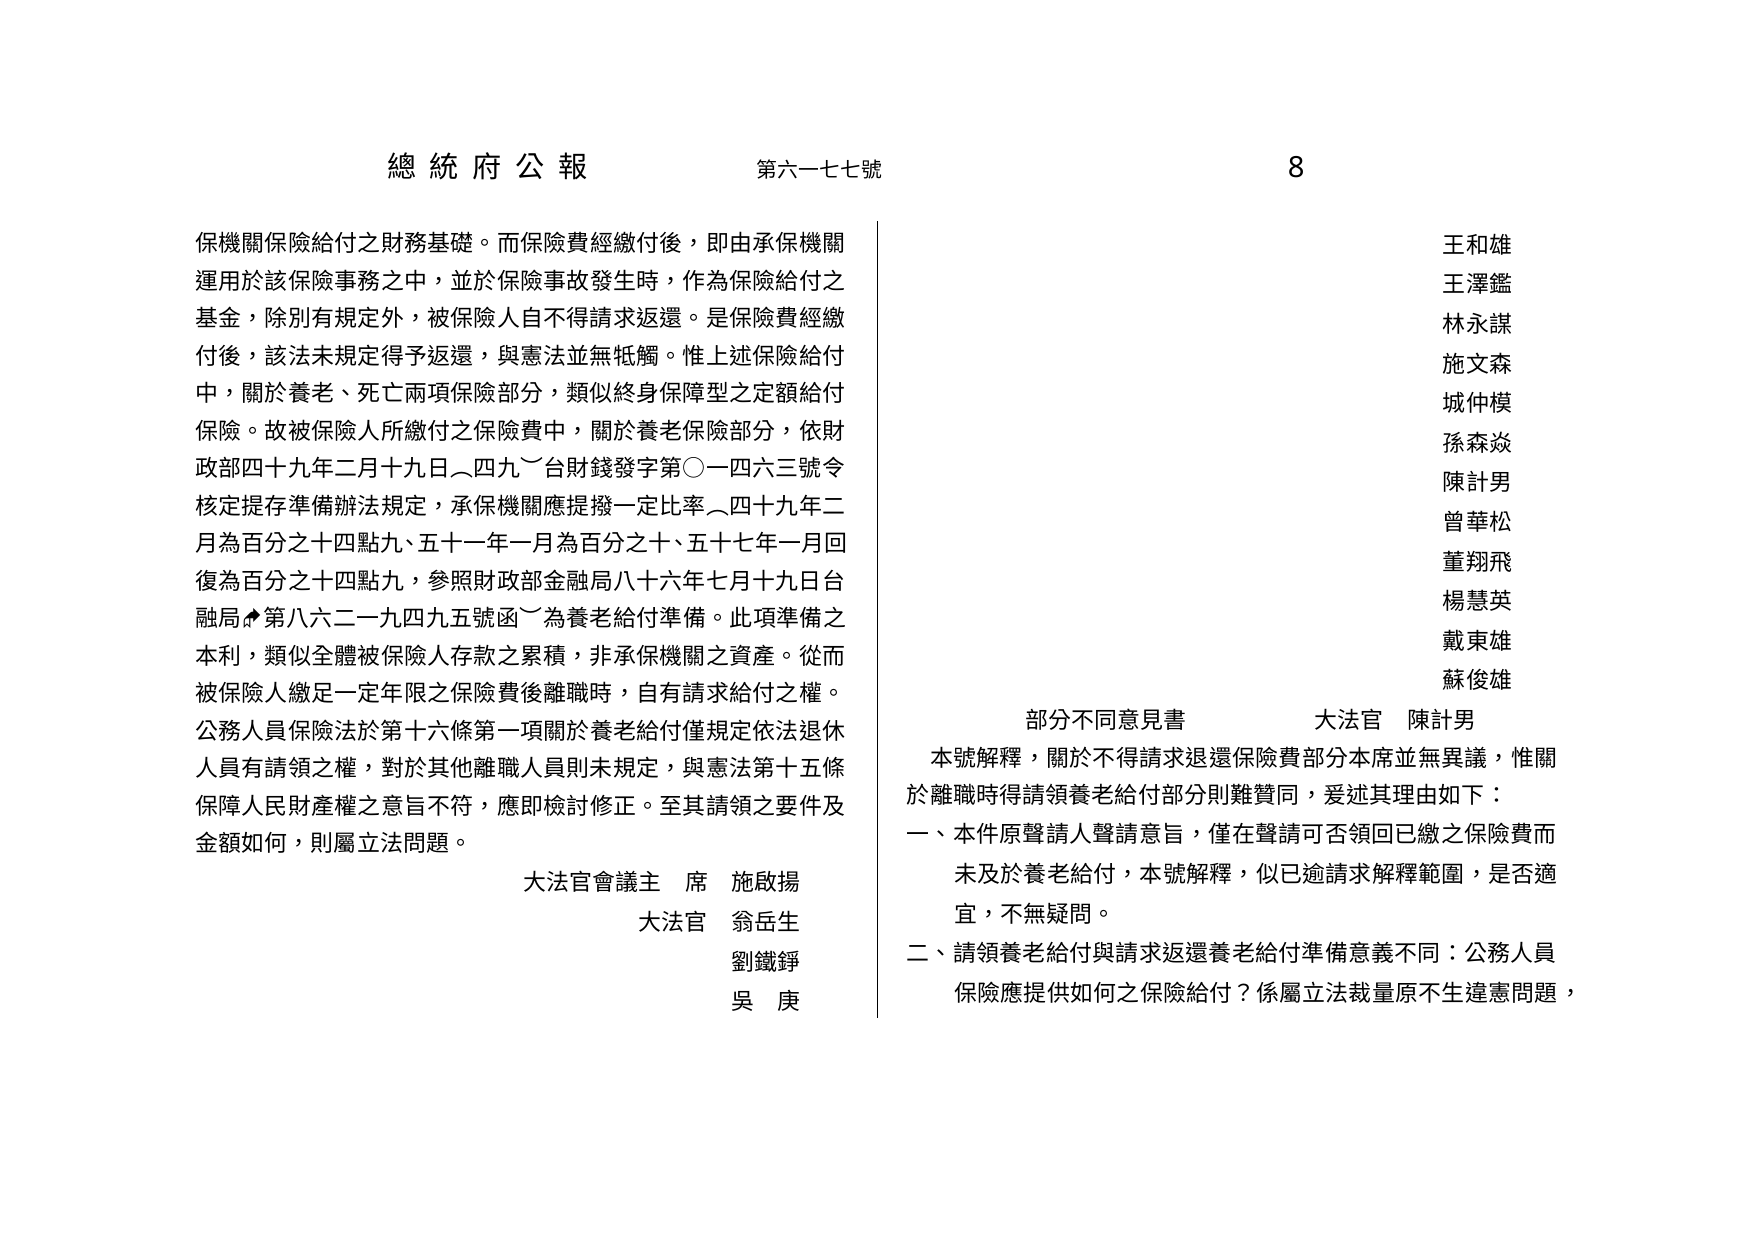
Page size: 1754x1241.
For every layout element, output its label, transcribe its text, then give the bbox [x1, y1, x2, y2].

text 董翔飛 [907, 538, 1512, 578]
text 二、請領養老給付與請求返還養老給付準備意義不同：公務人員保險應提供如何之保險給付？係屬立法裁量原不生違憲問題，依現行公務人員保險法第三條規定，公務人員保險分為生育、疾病、傷害、殘廢、養老、死亡及眷屬喪葬七項。其中關於生育、疾病、傷害及眷屬疾病保險部分，於全民健康保險實施後，停止適用︵參照同法第二十三條之一︶。而其保險期間自承保之日起至離職之日止︵同法第六條參照︶。其中關於養老之保險事故，依同法第十六條規定為公務人員之依法退休。是立法者於公務人員保險所提供之養老保險僅有退休之養老保險一種，對於退休以外之其他離職人員應否創設保險給付，依前說明，係立法裁量問題，非養老給付之規定違憲問題。次查公務人員保險法所定保險給付中，關於養老、死亡兩項保險部分，類似終身保障型之定額給付保險，兼有銀行零存整付性質之意味。故被保險人所繳付之保險費中，關於養老給付部分，依財政部核定提存準備辨法規定，應提撥一定比率︵四十九年二月為百分之十四點九、五十一年一月為百分之十、五十七年一月回復為百分之十四點九，參照財政部金融局八十六年七月十九日台融局第八六二一九四九五號函︶為養老給付準備。此項準備之本利，類似全體被保險人存款之累積，非承保機關所有之財產。從而被保險人繳足一定年限之保險費後離職而終止保險關係時，對於此項養老保險部分之保險費中所提撥之養老給付準備，自有請求返還之權︵保險法第一百十七條第三項規定，亦屬同一法理︶。公務人員保險法對於其他離職人員之領回自繳保險費中所提撥之養老給付準備，未加規定，使離職公務人員無法請求返還，與憲法第十五條保障人民財產權之意旨不符，固值得立法者檢討修正，然多數意見將養老給付準備之退還，作為養老給付之一種，不無創造原公務人員保險法所未定保險事故之嫌，則為本席所不敢苟同，爰提出部分不同意見如上。 [907, 930, 1559, 1009]
text 林永謀 [907, 301, 1512, 340]
text 孫森焱 [907, 419, 1512, 459]
text 戴東雄 [907, 617, 1512, 657]
text 本號解釋，關於不得請求退還保險費部分本席並無異議，惟關於離職時得請領養老給付部分則難贊同，爰述其理由如下： [907, 736, 1559, 811]
text 保機關保險給付之財務基礎。而保險費經繳付後，即由承保機關運用於該保險事務之中，並於保險事故發生時，作為保險給付之基金，除別有規定外，被保險人自不得請求返還。是保險費經繳付後，該法未規定得予返還，與憲法並無牴觸。惟上述保險給付中，關於養老、死亡兩項保險部分，類似終身保障型之定額給付保險。故被保險人所繳付之保險費中，關於養老保險部分，依財政部四十九年二月十九日︵四九︶台財錢發字第○一四六三號令核定提存準備辦法規定，承保機關應提撥一定比率︵四十九年二月為百分之十四點九、五十一年一月為百分之十、五十七年一月回復為百分之十四點九，參照財政部金融局八十六年七月十九日台融局第八六二一九四九五號函︶為養老給付準備。此項準備之本利，類似全體被保險人存款之累積，非承保機關之資產。從而被保險人繳足一定年限之保險費後離職時，自有請求給付之權。公務人員保險法於第十六條第一項關於養老給付僅規定依法退休人員有請領之權，對於其他離職人員則未規定，與憲法第十五條保障人民財產權之意旨不符，應即檢討修正。至其請領之要件及金額如何，則屬立法問題。 [195, 222, 847, 859]
text 城仲模 [907, 380, 1512, 419]
text 王澤鑑 [907, 261, 1512, 301]
text 大法官 翁岳生 [195, 899, 800, 938]
text 楊慧英 [907, 578, 1512, 617]
text 曾華松 [907, 499, 1512, 538]
text 王和雄 [907, 222, 1512, 261]
text 吳 庚 [195, 978, 800, 1017]
text 劉鐵錚 [195, 938, 800, 978]
text 陳計男 [907, 459, 1512, 499]
text 一、本件原聲請人聲請意旨，僅在聲請可否領回已繳之保險費而未及於養老給付，本號解釋，似已逾請求解釋範圍，是否適宜，不無疑問。 [907, 811, 1559, 930]
text 部分不同意見書 大法官 陳計男 [1025, 697, 1559, 736]
text 施文森 [907, 340, 1512, 380]
text 蘇俊雄 [907, 657, 1512, 697]
text 大法官會議主 席 施啟揚 [195, 859, 800, 899]
